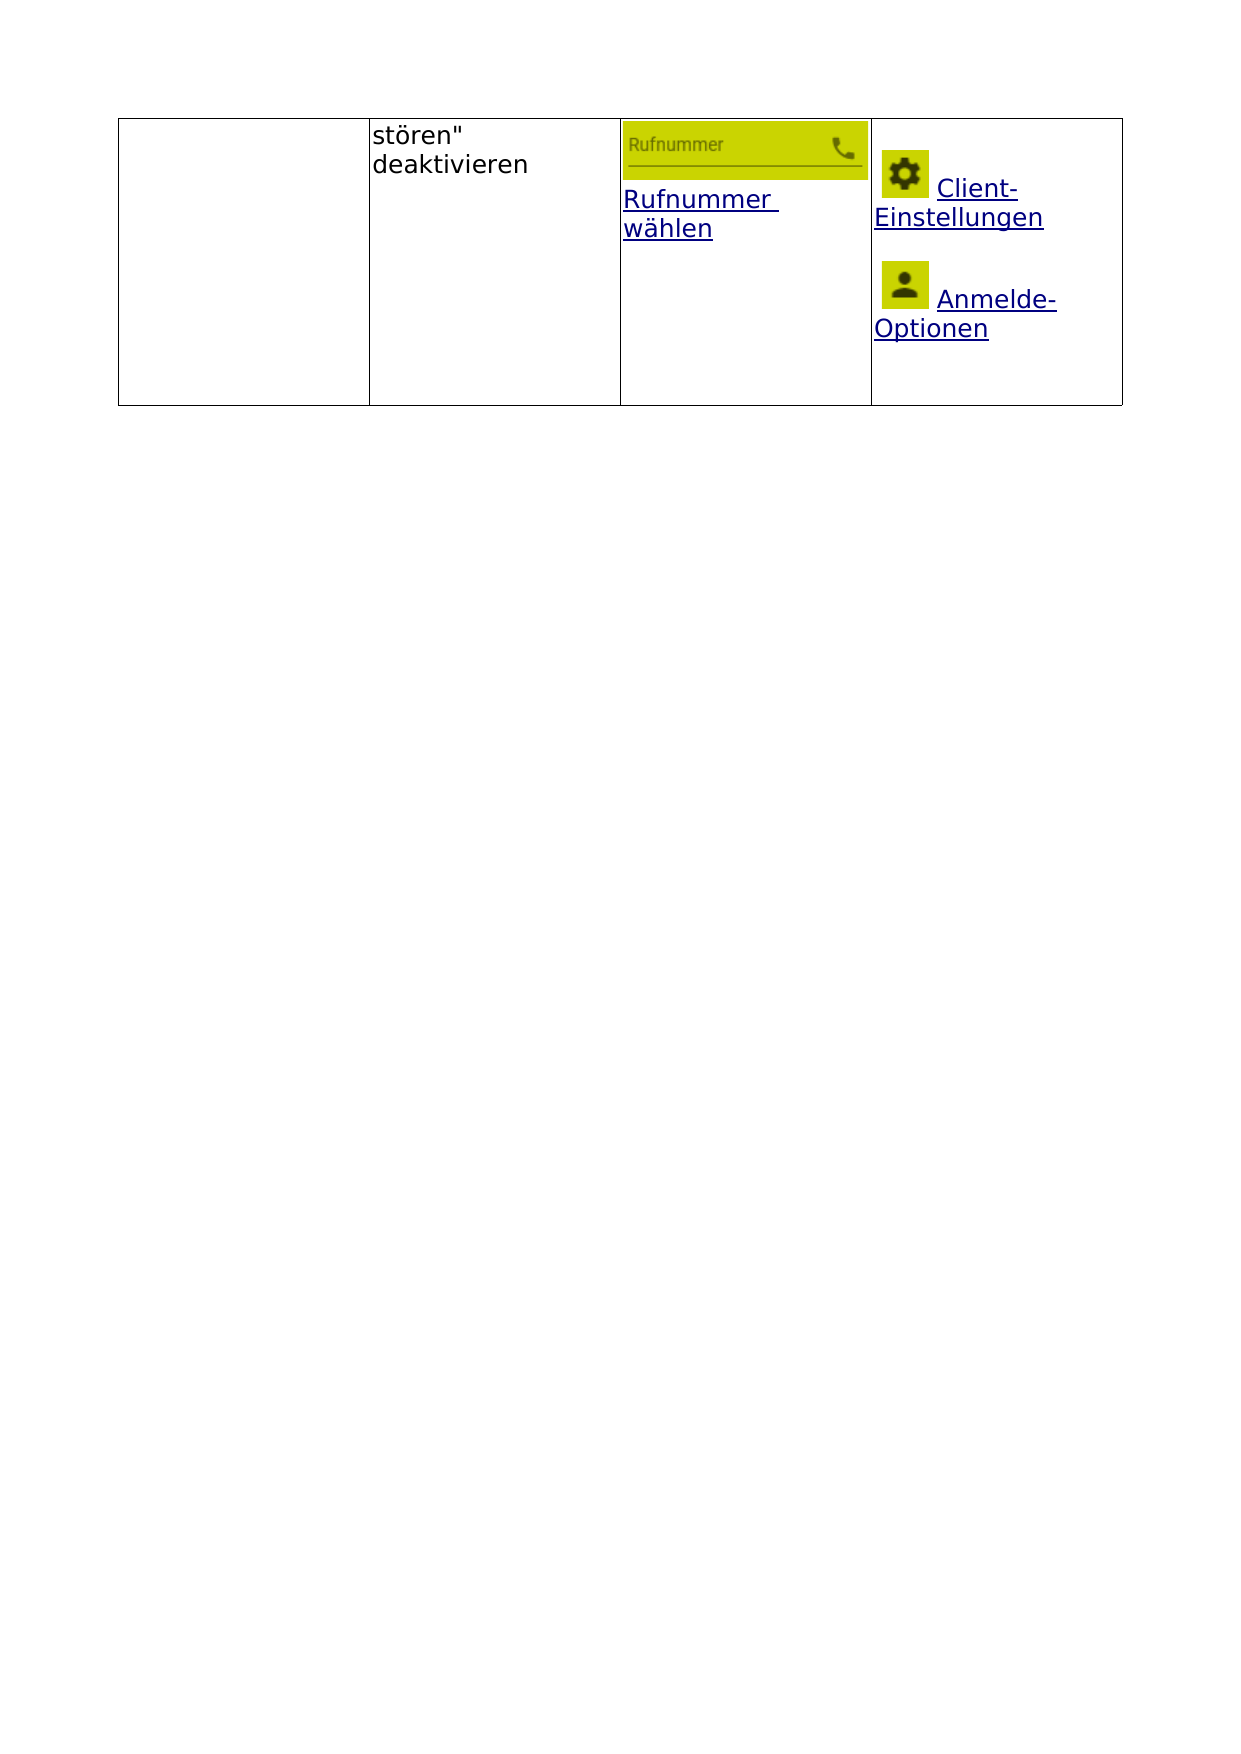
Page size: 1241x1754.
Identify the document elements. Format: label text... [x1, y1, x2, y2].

picture [622, 121, 869, 180]
table_header stören" deaktivieren [370, 119, 620, 405]
picture [881, 261, 929, 309]
table_header Client-Einstellungen Anmelde-Optionen [872, 119, 1122, 405]
table_header Rufnummer wählen [621, 119, 871, 405]
picture [881, 150, 929, 198]
table_header [119, 119, 369, 405]
